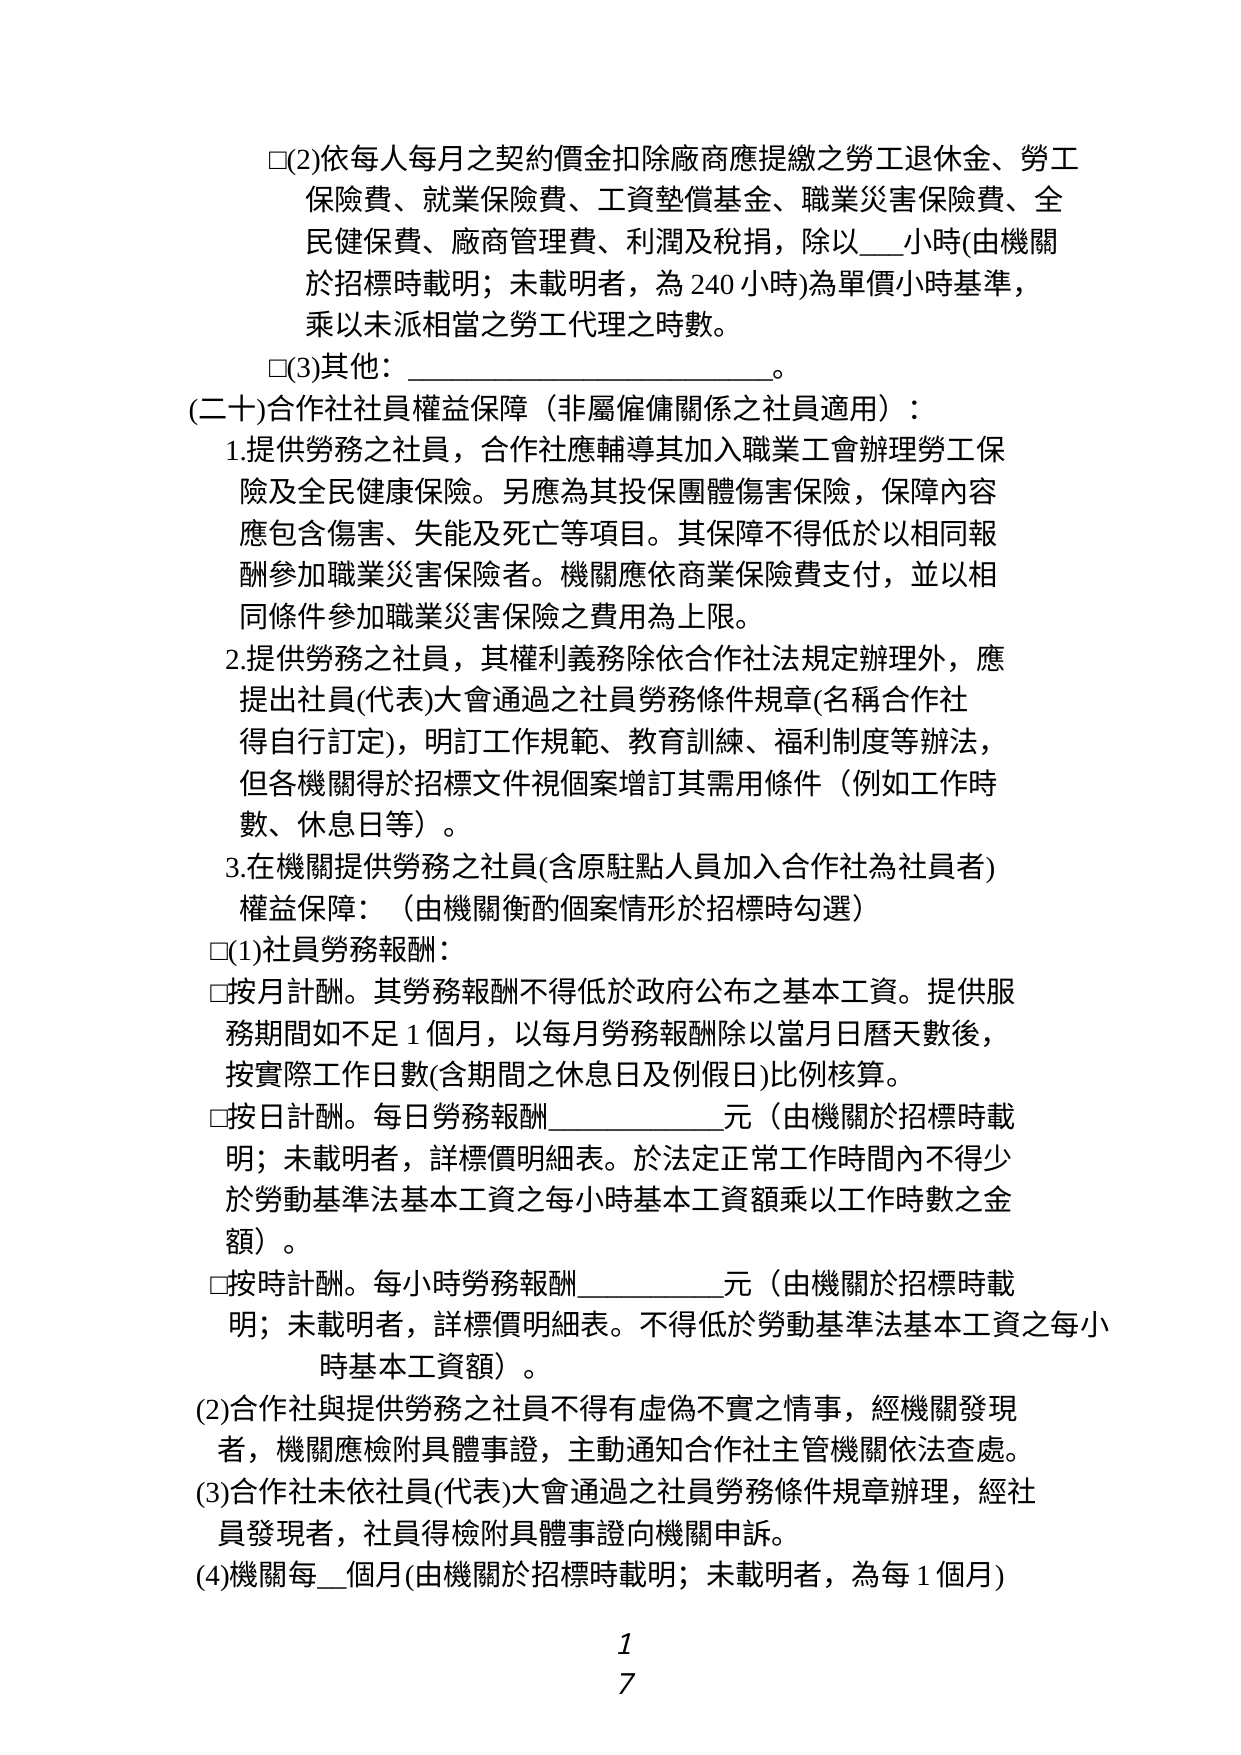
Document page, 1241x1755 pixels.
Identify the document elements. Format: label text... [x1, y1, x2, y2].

text □按月計酬。其勞務報酬不得低於政府公布之基本工資。提供服 [130, 969, 1110, 1011]
text 者，機關應檢附具體事證，主動通知合作社主管機關依法查處。 [130, 1427, 1110, 1469]
text (二十)合作社社員權益保障（非屬僱傭關係之社員適用）： [130, 386, 1110, 427]
text 保險費、就業保險費、工資墊償基金、職業災害保險費、全 [247, 177, 1110, 219]
text 數、休息日等）。 [130, 802, 1110, 844]
text 民健保費、廠商管理費、利潤及稅捐，除以___小時(由機關 [247, 219, 1110, 261]
text 明；未載明者，詳標價明細表。於法定正常工作時間內不得少 [130, 1136, 1110, 1177]
text 務期間如不足1個月，以每月勞務報酬除以當月日曆天數後， [130, 1011, 1110, 1052]
text □按日計酬。每日勞務報酬____________元（由機關於招標時載 [130, 1094, 1110, 1136]
text (3)合作社未依社員(代表)大會通過之社員勞務條件規章辦理，經社 [130, 1469, 1110, 1511]
text 員發現者，社員得檢附具體事證向機關申訴。 [130, 1511, 1110, 1552]
text 3.在機關提供勞務之社員(含原駐點人員加入合作社為社員者) [130, 844, 1110, 886]
text (2)合作社與提供勞務之社員不得有虛偽不實之情事，經機關發現 [130, 1386, 1110, 1427]
text 按實際工作日數(含期間之休息日及例假日)比例核算。 [130, 1052, 1110, 1094]
text 於勞動基準法基本工資之每小時基本工資額乘以工作時數之金 [130, 1177, 1110, 1219]
text 同條件參加職業災害保險之費用為上限。 [130, 594, 1110, 636]
text 險及全民健康保險。另應為其投保團體傷害保險，保障內容 [130, 469, 1110, 511]
text □(3)其他：_________________________。 [247, 344, 1110, 386]
text 於招標時載明；未載明者，為240小時)為單價小時基準， [247, 261, 1110, 302]
text 提出社員(代表)大會通過之社員勞務條件規章(名稱合作社 [130, 677, 1110, 719]
text 酬參加職業災害保險者。機關應依商業保險費支付，並以相 [130, 552, 1110, 594]
text 權益保障：（由機關衡酌個案情形於招標時勾選） [130, 886, 1110, 927]
text 額）。 [130, 1219, 1110, 1261]
text 得自行訂定)，明訂工作規範、教育訓練、福利制度等辦法， [130, 719, 1110, 761]
text 明；未載明者，詳標價明細表。不得低於勞動基準法基本工資之每小時基本工資額）。 [130, 1302, 1110, 1386]
text 1.提供勞務之社員，合作社應輔導其加入職業工會辦理勞工保 [130, 427, 1110, 469]
text □(2)依每人每月之契約價金扣除廠商應提繳之勞工退休金、勞工 [247, 136, 1110, 177]
text □按時計酬。每小時勞務報酬__________元（由機關於招標時載 [130, 1261, 1110, 1302]
text 乘以未派相當之勞工代理之時數。 [247, 302, 1110, 344]
text (4)機關每__個月(由機關於招標時載明；未載明者，為每1個月) [130, 1552, 1110, 1594]
text 應包含傷害、失能及死亡等項目。其保障不得低於以相同報 [130, 511, 1110, 552]
text 但各機關得於招標文件視個案增訂其需用條件（例如工作時 [130, 761, 1110, 802]
text □(1)社員勞務報酬： [130, 927, 1110, 969]
text 2.提供勞務之社員，其權利義務除依合作社法規定辦理外，應 [130, 636, 1110, 677]
